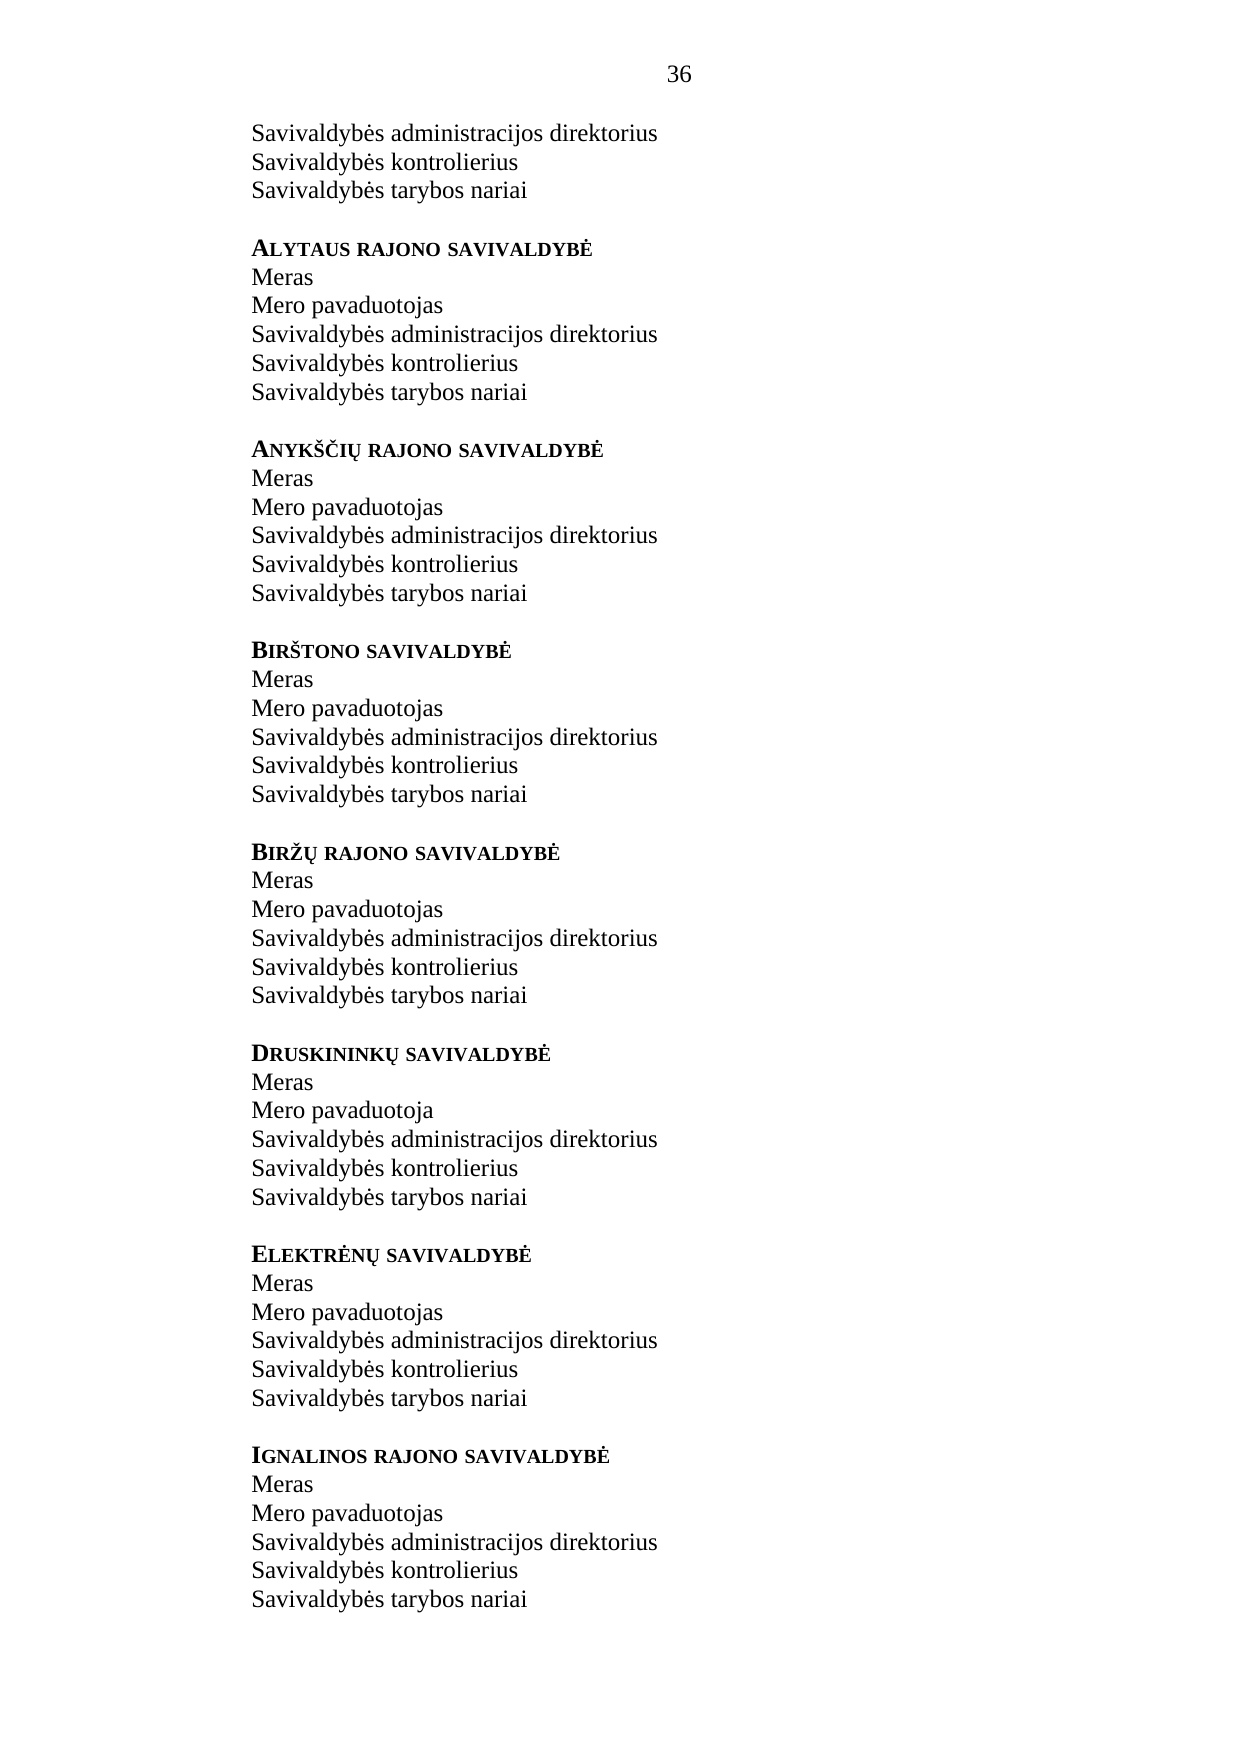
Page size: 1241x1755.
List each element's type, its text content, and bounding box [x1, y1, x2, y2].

text Savivaldybės administracijos direktorius [177, 1527, 1181, 1556]
text Mero pavaduotojas [177, 291, 1181, 319]
text Meras [177, 1067, 1181, 1096]
text Savivaldybės kontrolierius [177, 1354, 1181, 1383]
text Savivaldybės kontrolierius [177, 952, 1181, 981]
text Mero pavaduotojas [177, 894, 1181, 923]
text Savivaldybės administracijos direktorius [177, 521, 1181, 549]
text Meras [177, 262, 1181, 291]
text Savivaldybės kontrolierius [177, 549, 1181, 578]
text Ignalinos rajono savivaldybė [177, 1441, 1181, 1469]
text Savivaldybės kontrolierius [177, 1153, 1181, 1182]
text Birštono savivaldybė [177, 636, 1181, 664]
text Savivaldybės tarybos nariai [177, 779, 1181, 808]
text Savivaldybės administracijos direktorius [177, 923, 1181, 952]
text Savivaldybės tarybos nariai [177, 176, 1181, 204]
text Savivaldybės kontrolierius [177, 751, 1181, 779]
text Mero pavaduotoja [177, 1096, 1181, 1124]
text Meras [177, 664, 1181, 693]
text Savivaldybės tarybos nariai [177, 578, 1181, 607]
text Mero pavaduotojas [177, 1498, 1181, 1527]
text Savivaldybės administracijos direktorius [177, 1326, 1181, 1354]
text Mero pavaduotojas [177, 492, 1181, 521]
text Alytaus rajono savivaldybė [177, 233, 1181, 262]
text Savivaldybės tarybos nariai [177, 377, 1181, 406]
text Savivaldybės kontrolierius [177, 348, 1181, 377]
text Meras [177, 1268, 1181, 1297]
text Savivaldybės tarybos nariai [177, 1383, 1181, 1412]
text Druskininkų savivaldybė [177, 1038, 1181, 1067]
text Savivaldybės tarybos nariai [177, 1584, 1181, 1613]
text Savivaldybės administracijos direktorius [177, 1124, 1181, 1153]
text Savivaldybės kontrolierius [177, 147, 1181, 176]
text Savivaldybės administracijos direktorius [177, 722, 1181, 751]
text Meras [177, 1469, 1181, 1498]
text Meras [177, 866, 1181, 894]
text Mero pavaduotojas [177, 1297, 1181, 1326]
text Savivaldybės administracijos direktorius [177, 118, 1181, 147]
text Biržų rajono savivaldybė [177, 837, 1181, 866]
text Elektrėnų savivaldybė [177, 1239, 1181, 1268]
text Savivaldybės tarybos nariai [177, 1182, 1181, 1211]
text Meras [177, 463, 1181, 492]
text Savivaldybės tarybos nariai [177, 981, 1181, 1009]
text Mero pavaduotojas [177, 693, 1181, 722]
text Savivaldybės kontrolierius [177, 1556, 1181, 1584]
text Anykščių rajono savivaldybė [177, 434, 1181, 463]
text Savivaldybės administracijos direktorius [177, 319, 1181, 348]
